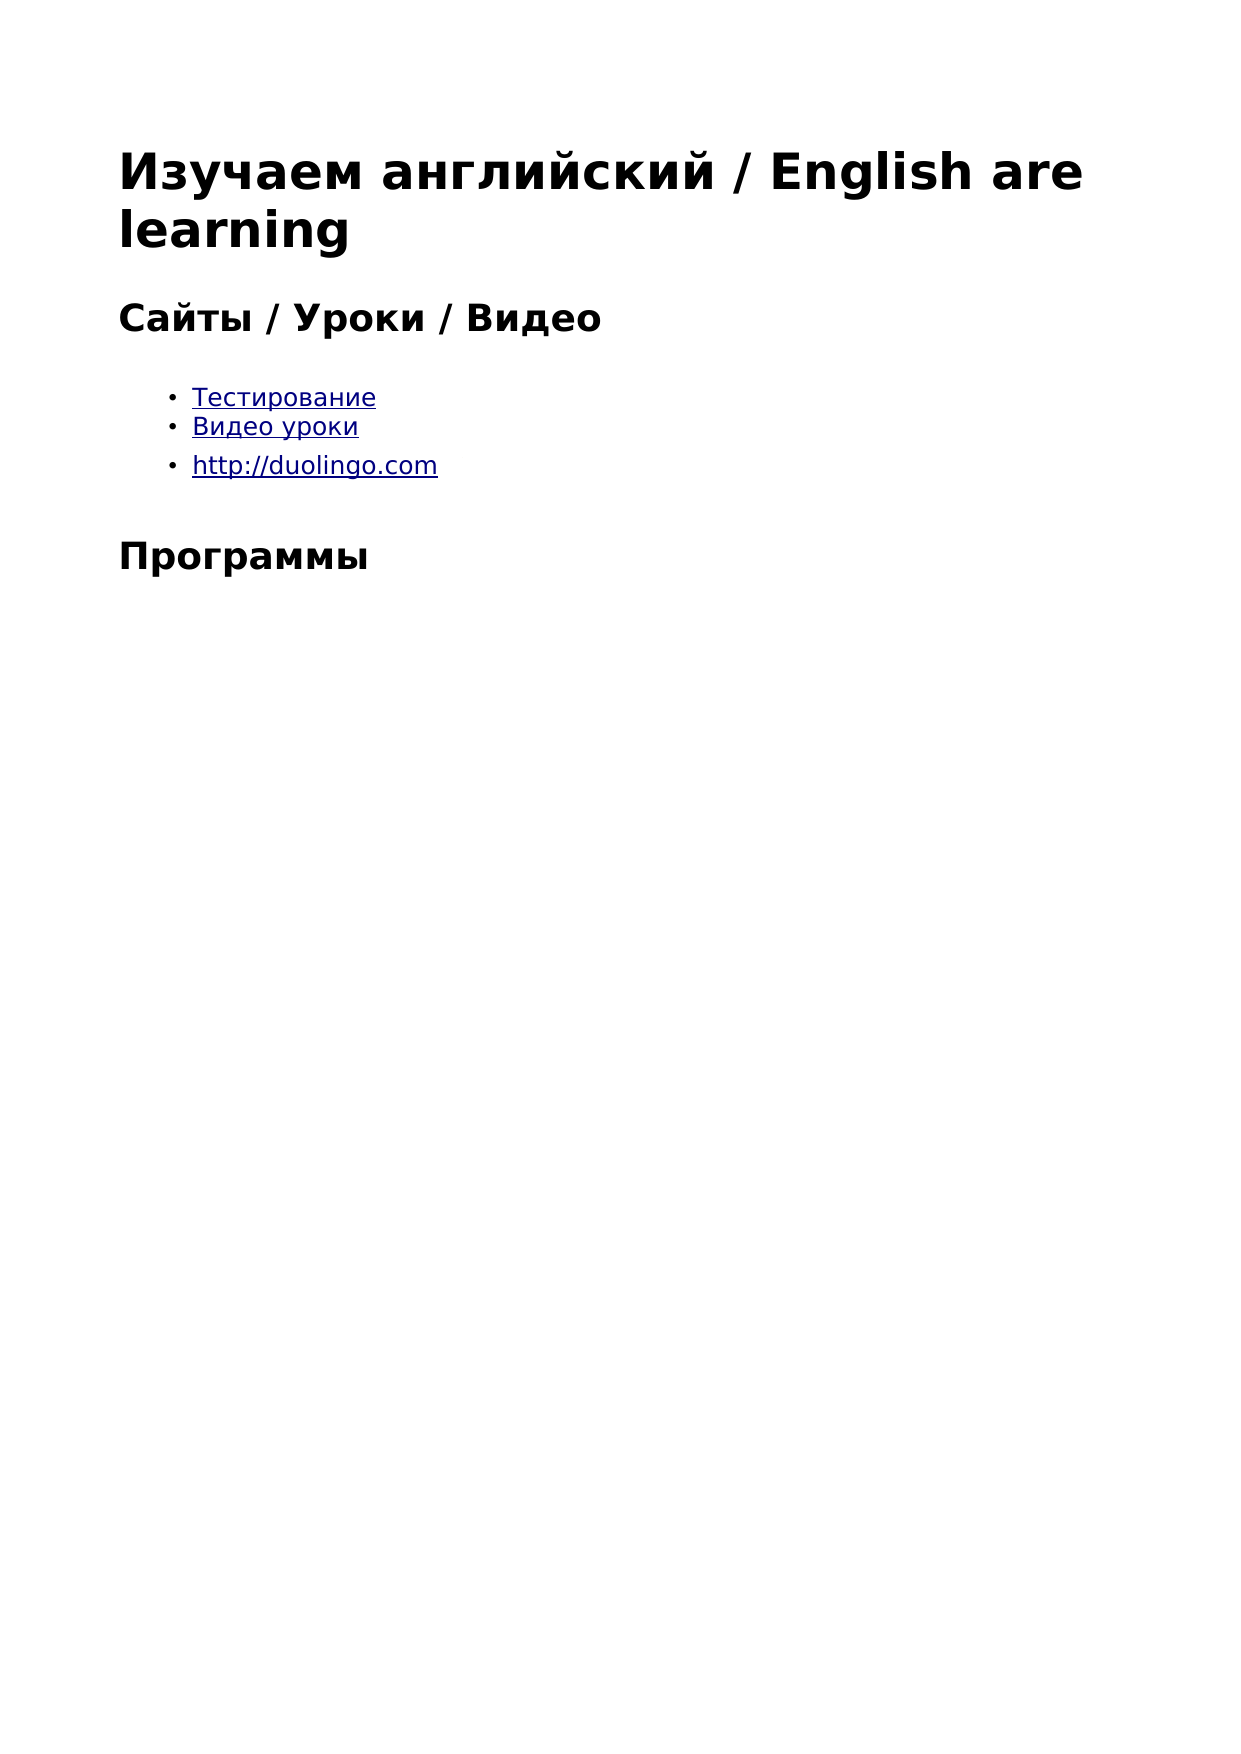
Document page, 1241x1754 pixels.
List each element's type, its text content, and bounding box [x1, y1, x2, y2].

subtitle Сайты / Уроки / Видео [118, 297, 1122, 341]
list Тестирование [177, 383, 1122, 412]
list Видео уроки [177, 412, 1122, 441]
subtitle Программы [118, 535, 1122, 578]
subtitle Изучаем английский / English are learning [118, 143, 1122, 259]
list http://duolingo.com [177, 441, 1122, 480]
